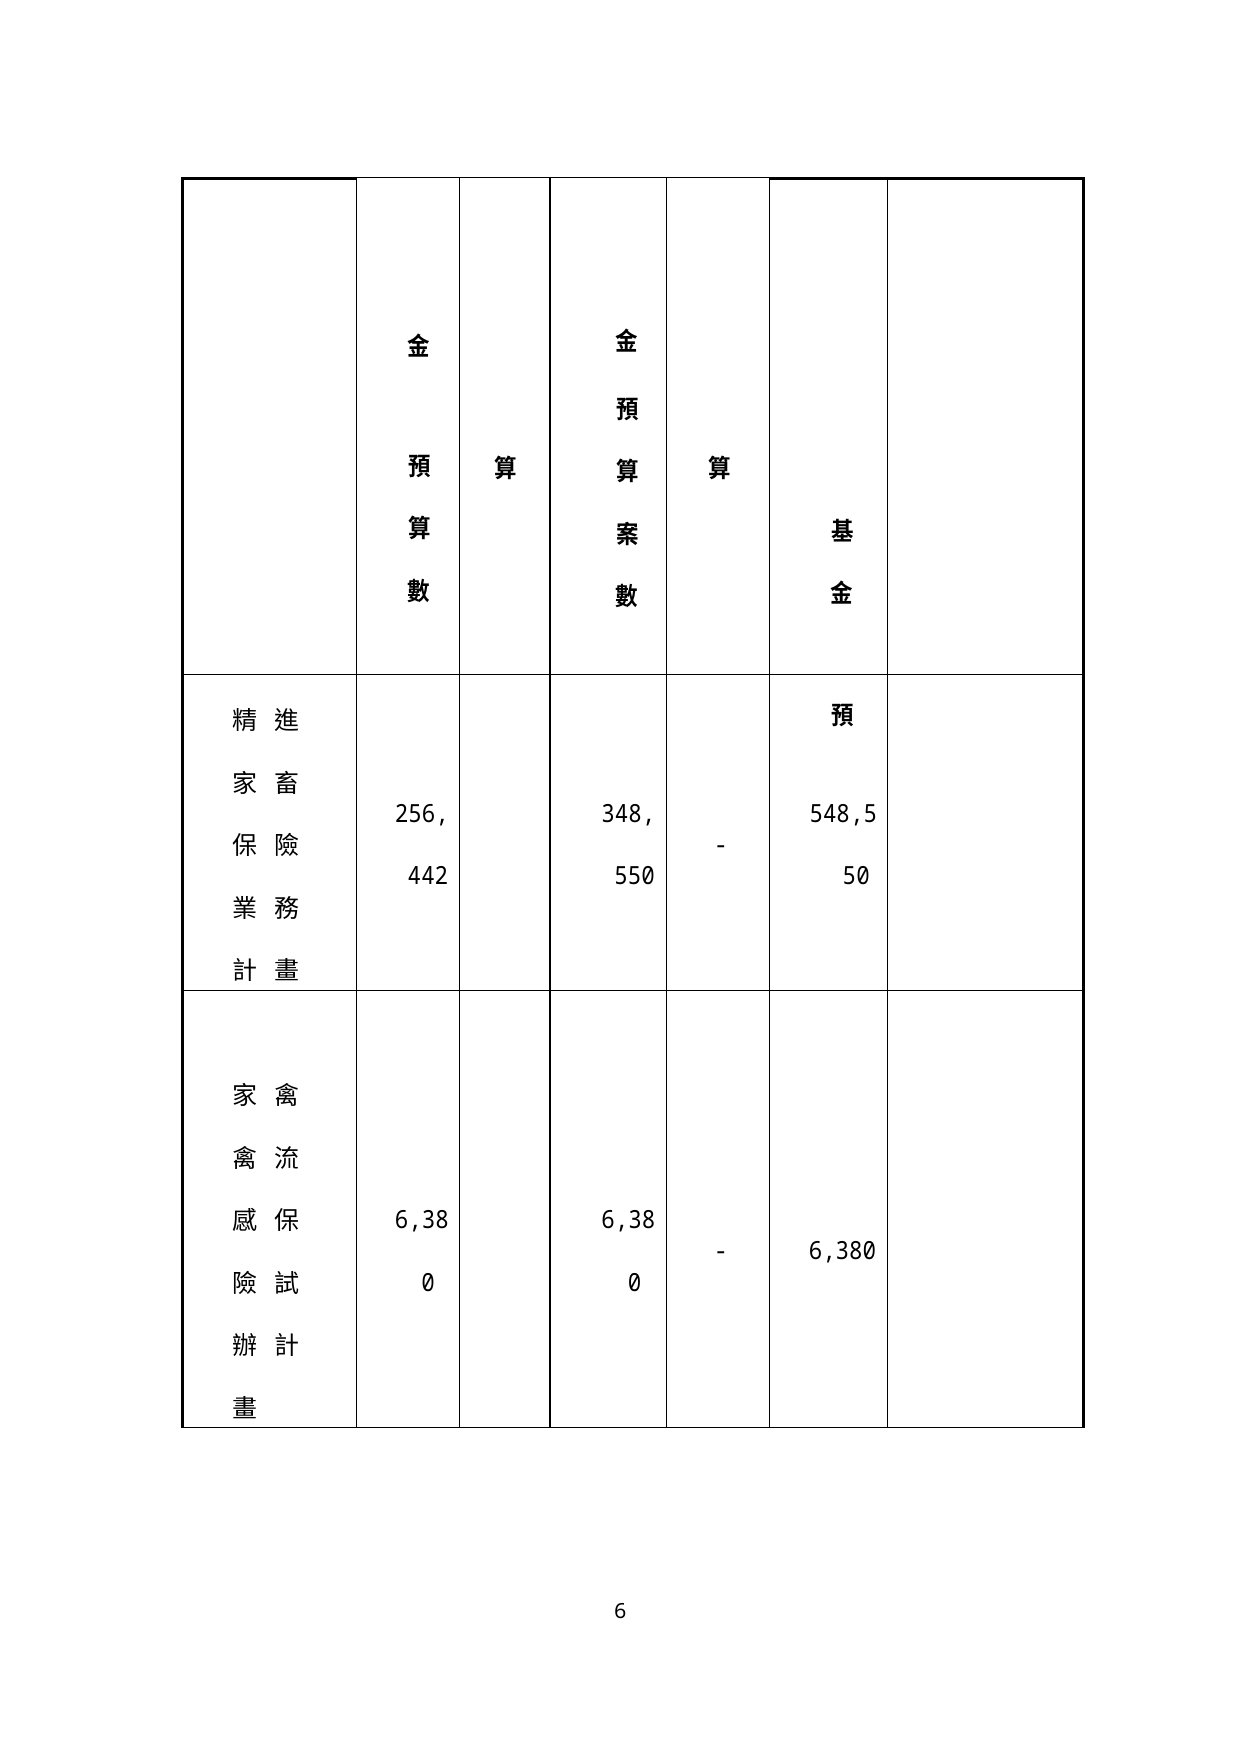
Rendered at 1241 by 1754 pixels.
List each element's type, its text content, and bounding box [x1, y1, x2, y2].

table_header [888, 180, 1082, 674]
table_cell [888, 675, 1082, 990]
table_cell 精進家畜保險業務計畫 [184, 675, 356, 990]
table_cell [460, 675, 549, 990]
table_cell 金 預算數 [357, 178, 459, 674]
table_cell 6,380 [770, 991, 887, 1427]
table_header [184, 180, 356, 674]
table_cell 348,550 [551, 675, 666, 990]
table_cell 548,550 [770, 675, 887, 990]
table_cell 算 [460, 178, 549, 674]
table_cell 算 [667, 178, 769, 674]
table_cell 6,380 [357, 991, 459, 1427]
table_cell [888, 991, 1082, 1427]
table_header 111年度 農發基金 預算案數 [770, 180, 887, 674]
table_cell [460, 991, 549, 1427]
table_cell - [667, 991, 769, 1427]
table_cell 金 預算案數 [551, 178, 666, 674]
table_cell 家禽禽流感保險試辦計畫 [184, 991, 356, 1427]
table_cell 256,442 [357, 675, 459, 990]
table_cell 6,380 [551, 991, 666, 1427]
table_cell - [667, 675, 769, 990]
